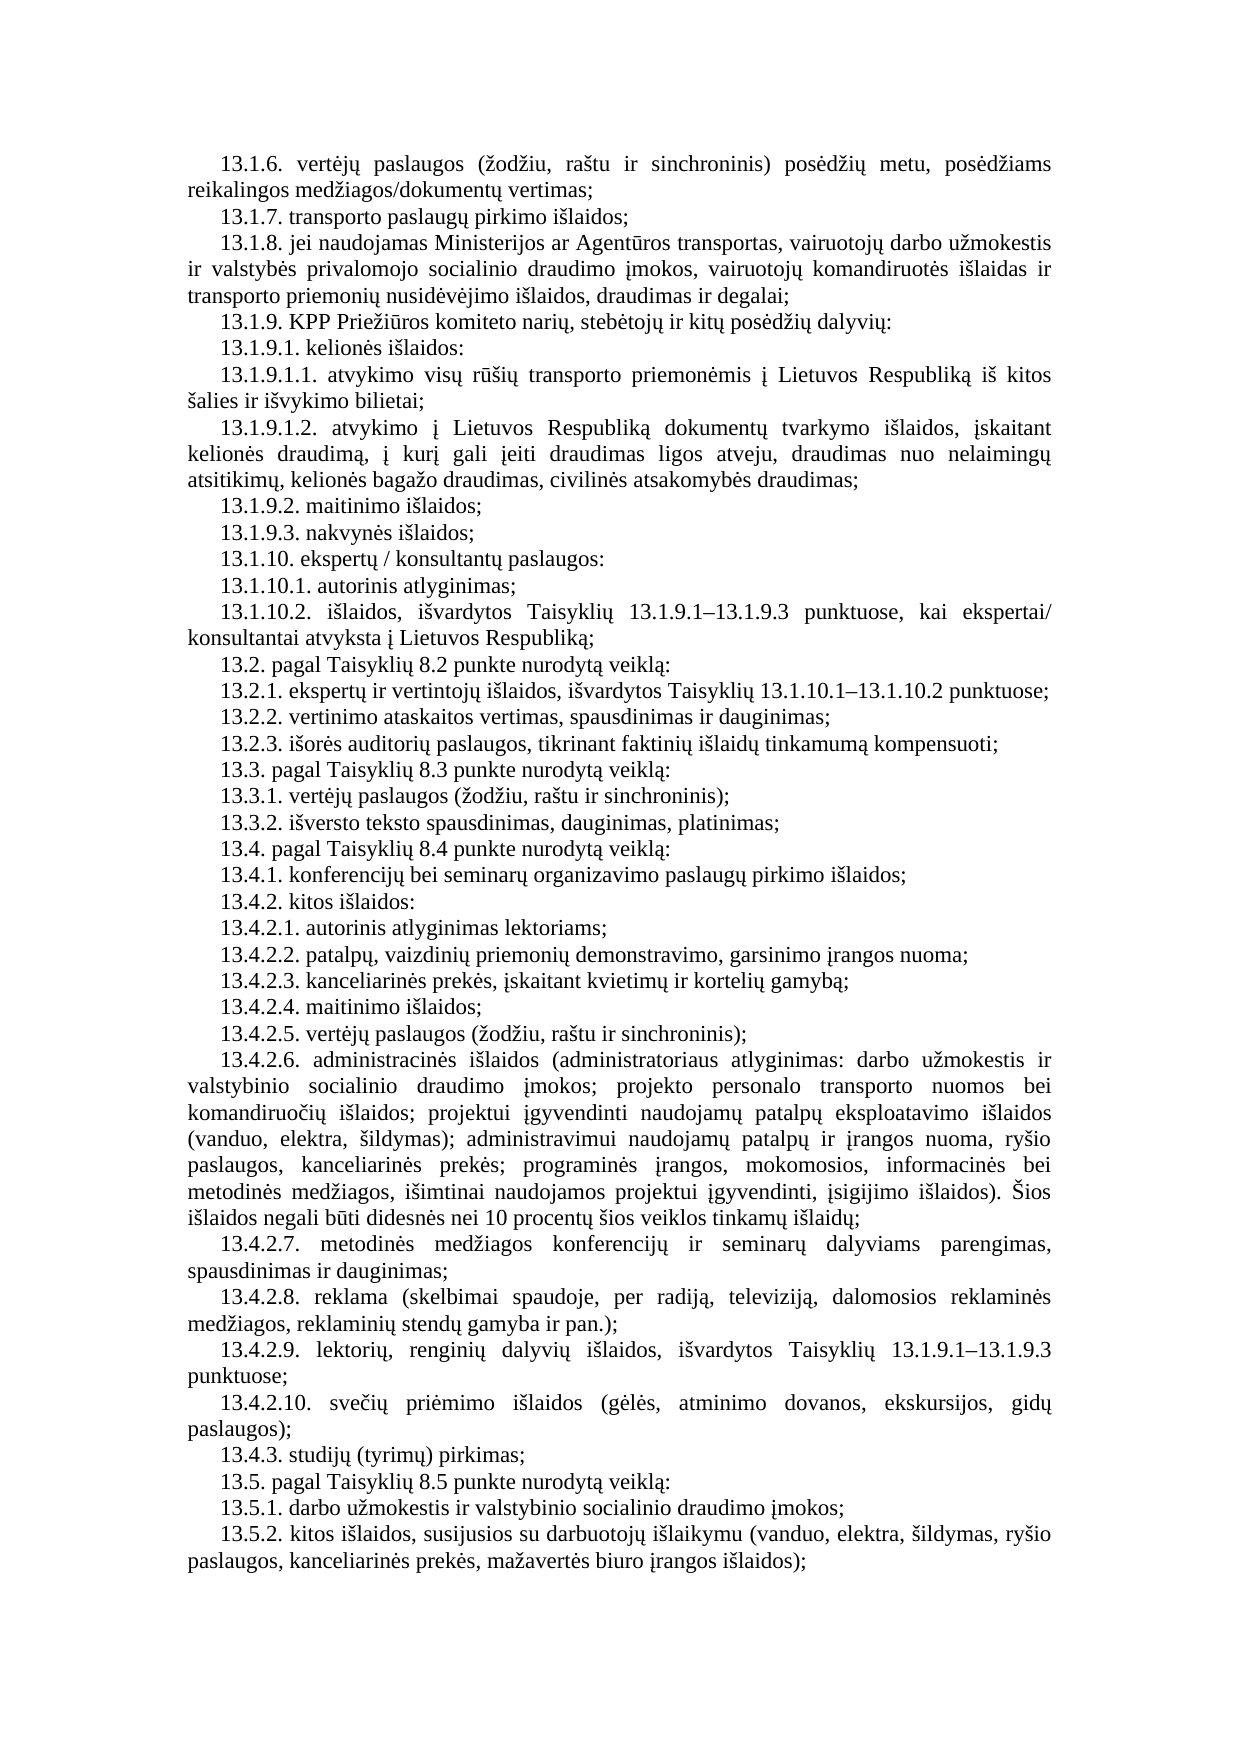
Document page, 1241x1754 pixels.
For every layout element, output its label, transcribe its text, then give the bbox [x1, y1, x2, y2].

text 13.5.1. darbo užmokestis ir valstybinio socialinio draudimo įmokos; [187, 1494, 1053, 1520]
text 13.4.2. kitos išlaidos: [187, 888, 1053, 914]
text 13.3. pagal Taisyklių 8.3 punkte nurodytą veiklą: [187, 756, 1053, 782]
text 13.1.10. ekspertų / konsultantų paslaugos: [187, 545, 1053, 572]
text 13.4.2.3. kanceliarinės prekės, įskaitant kvietimų ir kortelių gamybą; [187, 967, 1053, 993]
text 13.1.9.1. kelionės išlaidos: [187, 334, 1053, 361]
text 13.1.9. KPP Priežiūros komiteto narių, stebėtojų ir kitų posėdžių dalyvių: [187, 308, 1053, 334]
text 13.1.8. jei naudojamas Ministerijos ar Agentūros transportas, vairuotojų darbo užmokestis ir valstybės privalomojo socialinio draudimo įmokos, vairuotojų komandiruotės išlaidas ir transporto priemonių nusidėvėjimo išlaidos, draudimas ir degalai; [187, 229, 1053, 308]
text 13.2.2. vertinimo ataskaitos vertimas, spausdinimas ir dauginimas; [187, 703, 1053, 730]
text 13.4. pagal Taisyklių 8.4 punkte nurodytą veiklą: [187, 835, 1053, 862]
text 13.1.6. vertėjų paslaugos (žodžiu, raštu ir sinchroninis) posėdžių metu, posėdžiams reikalingos medžiagos/dokumentų vertimas; [187, 150, 1053, 203]
text 13.2.1. ekspertų ir vertintojų išlaidos, išvardytos Taisyklių 13.1.10.1–13.1.10.2 punktuose; [187, 677, 1053, 703]
text 13.1.10.2. išlaidos, išvardytos Taisyklių 13.1.9.1–13.1.9.3 punktuose, kai ekspertai/ konsultantai atvyksta į Lietuvos Respubliką; [187, 598, 1053, 651]
text 13.4.3. studijų (tyrimų) pirkimas; [187, 1441, 1053, 1468]
text 13.4.2.9. lektorių, renginių dalyvių išlaidos, išvardytos Taisyklių 13.1.9.1–13.1.9.3 punktuose; [187, 1336, 1053, 1389]
text 13.1.10.1. autorinis atlyginimas; [187, 572, 1053, 598]
text 13.1.9.3. nakvynės išlaidos; [187, 519, 1053, 545]
text 13.4.2.5. vertėjų paslaugos (žodžiu, raštu ir sinchroninis); [187, 1020, 1053, 1046]
text 13.3.1. vertėjų paslaugos (žodžiu, raštu ir sinchroninis); [187, 782, 1053, 809]
text 13.3.2. išversto teksto spausdinimas, dauginimas, platinimas; [187, 809, 1053, 835]
text 13.4.2.7. metodinės medžiagos konferencijų ir seminarų dalyviams parengimas, spausdinimas ir dauginimas; [187, 1231, 1053, 1283]
text 13.4.2.4. maitinimo išlaidos; [187, 993, 1053, 1020]
text 13.4.2.6. administracinės išlaidos (administratoriaus atlyginimas: darbo užmokestis ir valstybinio socialinio draudimo įmokos; projekto personalo transporto nuomos bei komandiruočių išlaidos; projektui įgyvendinti naudojamų patalpų eksploatavimo išlaidos (vanduo, elektra, šildymas); administravimui naudojamų patalpų ir įrangos nuoma, ryšio paslaugos, kanceliarinės prekės; programinės įrangos, mokomosios, informacinės bei metodinės medžiagos, išimtinai naudojamos projektui įgyvendinti, įsigijimo išlaidos). Šios išlaidos negali būti didesnės nei 10 procentų šios veiklos tinkamų išlaidų; [187, 1046, 1053, 1231]
text 13.2. pagal Taisyklių 8.2 punkte nurodytą veiklą: [187, 651, 1053, 677]
text 13.5. pagal Taisyklių 8.5 punkte nurodytą veiklą: [187, 1468, 1053, 1494]
text 13.1.7. transporto paslaugų pirkimo išlaidos; [187, 203, 1053, 229]
text 13.4.2.10. svečių priėmimo išlaidos (gėlės, atminimo dovanos, ekskursijos, gidų paslaugos); [187, 1389, 1053, 1441]
text 13.4.2.2. patalpų, vaizdinių priemonių demonstravimo, garsinimo įrangos nuoma; [187, 941, 1053, 967]
text 13.2.3. išorės auditorių paslaugos, tikrinant faktinių išlaidų tinkamumą kompensuoti; [187, 730, 1053, 756]
text 13.4.1. konferencijų bei seminarų organizavimo paslaugų pirkimo išlaidos; [187, 862, 1053, 888]
text 13.5.2. kitos išlaidos, susijusios su darbuotojų išlaikymu (vanduo, elektra, šildymas, ryšio paslaugos, kanceliarinės prekės, mažavertės biuro įrangos išlaidos); [187, 1520, 1053, 1573]
text 13.4.2.1. autorinis atlyginimas lektoriams; [187, 914, 1053, 941]
text 13.1.9.1.1. atvykimo visų rūšių transporto priemonėmis į Lietuvos Respubliką iš kitos šalies ir išvykimo bilietai; [187, 361, 1053, 413]
text 13.1.9.1.2. atvykimo į Lietuvos Respubliką dokumentų tvarkymo išlaidos, įskaitant kelionės draudimą, į kurį gali įeiti draudimas ligos atveju, draudimas nuo nelaimingų atsitikimų, kelionės bagažo draudimas, civilinės atsakomybės draudimas; [187, 413, 1053, 493]
text 13.1.9.2. maitinimo išlaidos; [187, 493, 1053, 519]
text 13.4.2.8. reklama (skelbimai spaudoje, per radiją, televiziją, dalomosios reklaminės medžiagos, reklaminių stendų gamyba ir pan.); [187, 1283, 1053, 1336]
